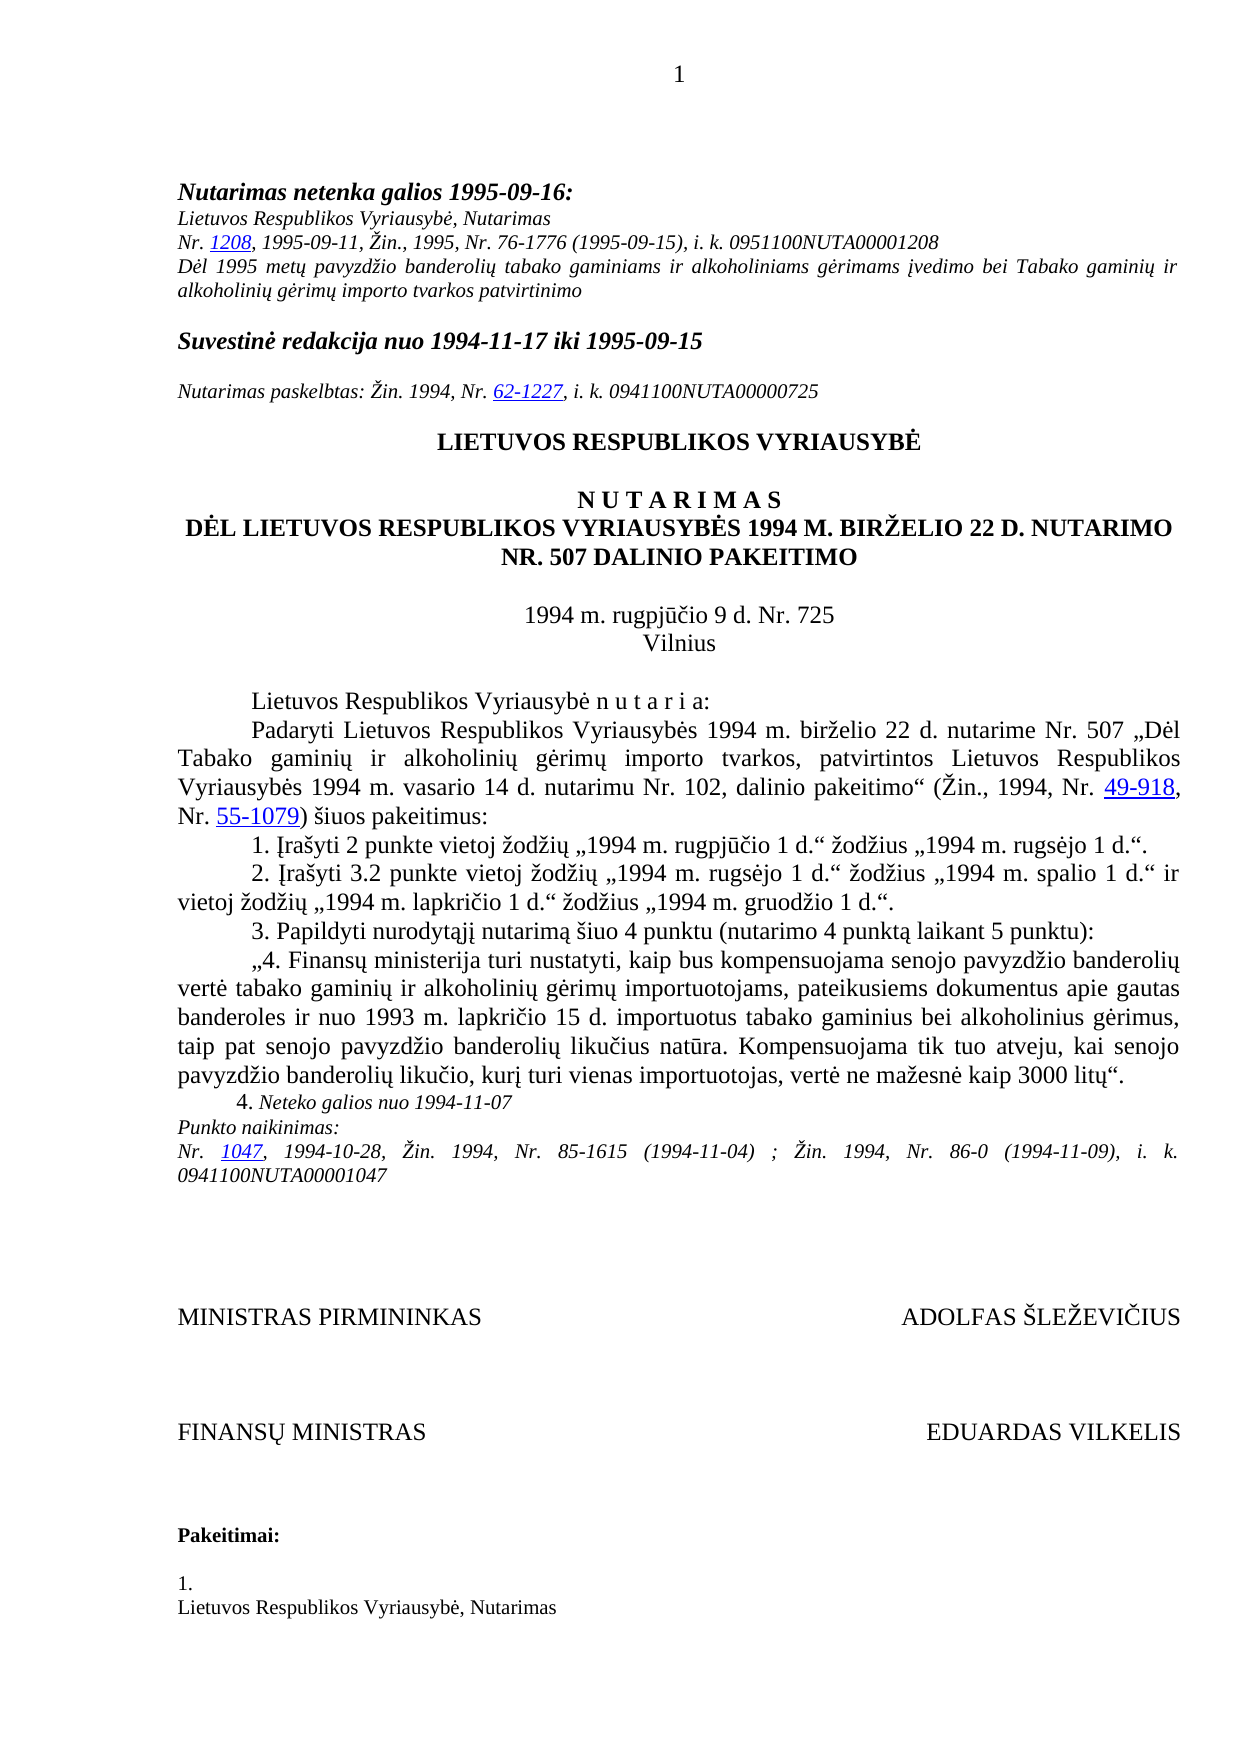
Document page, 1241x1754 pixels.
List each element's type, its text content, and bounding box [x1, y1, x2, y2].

text Vilnius [177, 628, 1181, 657]
text „4. Finansų ministerija turi nustatyti, kaip bus kompensuojama senojo pavyzdžio banderolių vertė tabako gaminių ir alkoholinių gėrimų importuotojams, pateikusiems dokumentus apie gautas banderoles ir nuo 1993 m. lapkričio 15 d. importuotus tabako gaminius bei alkoholinius gėrimus, taip pat senojo pavyzdžio banderolių likučius natūra. Kompensuojama tik tuo atveju, kai senojo pavyzdžio banderolių likučio, kurį turi vienas importuotojas, vertė ne mažesnė kaip 3000 litų“. [177, 945, 1181, 1088]
text Pakeitimai: [177, 1523, 1181, 1547]
text Nr. 1208, 1995-09-11, Žin., 1995, Nr. 76-1776 (1995-09-15), i. k. 0951100NUTA00001208 [177, 230, 1181, 254]
text 1994 m. rugpjūčio 9 d. Nr. 725 [177, 600, 1181, 628]
text Nr. 1047, 1994-10-28, Žin. 1994, Nr. 85-1615 (1994-11-04) ; Žin. 1994, Nr. 86-0 (1994-11-09), i. k. 0941100NUTA00001047 [177, 1139, 1181, 1187]
text N U T A R I M A S [177, 485, 1181, 513]
text LIETUVOS RESPUBLIKOS VYRIAUSYBĖ [177, 427, 1181, 456]
text Nutarimas paskelbtas: Žin. 1994, Nr. 62-1227, i. k. 0941100NUTA00000725 [177, 379, 1181, 403]
text 4. Neteko galios nuo 1994-11-07 [177, 1088, 1181, 1115]
text Padaryti Lietuvos Respublikos Vyriausybės 1994 m. birželio 22 d. nutarime Nr. 507 „Dėl Tabako gaminių ir alkoholinių gėrimų importo tvarkos, patvirtintos Lietuvos Respublikos Vyriausybės 1994 m. vasario 14 d. nutarimu Nr. 102, dalinio pakeitimo“ (Žin., 1994, Nr. 49-918, Nr. 55-1079) šiuos pakeitimus: [177, 715, 1181, 830]
text Lietuvos Respublikos Vyriausybė nutaria: [177, 686, 1181, 715]
text Punkto naikinimas: [177, 1115, 1181, 1139]
text FINANSŲ MINISTRAS EDUARDAS VILKELIS [177, 1417, 1181, 1446]
text 1. Įrašyti 2 punkte vietoj žodžių „1994 m. rugpjūčio 1 d.“ žodžius „1994 m. rugsėjo 1 d.“. [177, 830, 1181, 858]
text 3. Papildyti nurodytąjį nutarimą šiuo 4 punktu (nutarimo 4 punktą laikant 5 punktu): [177, 916, 1181, 945]
text MINISTRAS PIRMININKAS ADOLFAS ŠLEŽEVIČIUS [177, 1302, 1181, 1331]
text DĖL LIETUVOS RESPUBLIKOS VYRIAUSYBĖS 1994 M. BIRŽELIO 22 D. NUTARIMO NR. 507 DALINIO PAKEITIMO [177, 513, 1181, 571]
text Lietuvos Respublikos Vyriausybė, Nutarimas [177, 206, 1181, 230]
text Dėl 1995 metų pavyzdžio banderolių tabako gaminiams ir alkoholiniams gėrimams įvedimo bei Tabako gaminių ir alkoholinių gėrimų importo tvarkos patvirtinimo [177, 254, 1181, 302]
text Suvestinė redakcija nuo 1994-11-17 iki 1995-09-15 [177, 326, 1181, 355]
text Nutarimas netenka galios 1995-09-16: [177, 177, 1181, 206]
text 2. Įrašyti 3.2 punkte vietoj žodžių „1994 m. rugsėjo 1 d.“ žodžius „1994 m. spalio 1 d.“ ir vietoj žodžių „1994 m. lapkričio 1 d.“ žodžius „1994 m. gruodžio 1 d.“. [177, 858, 1181, 916]
text 1. [177, 1571, 1181, 1595]
text Lietuvos Respublikos Vyriausybė, Nutarimas [177, 1595, 1181, 1619]
